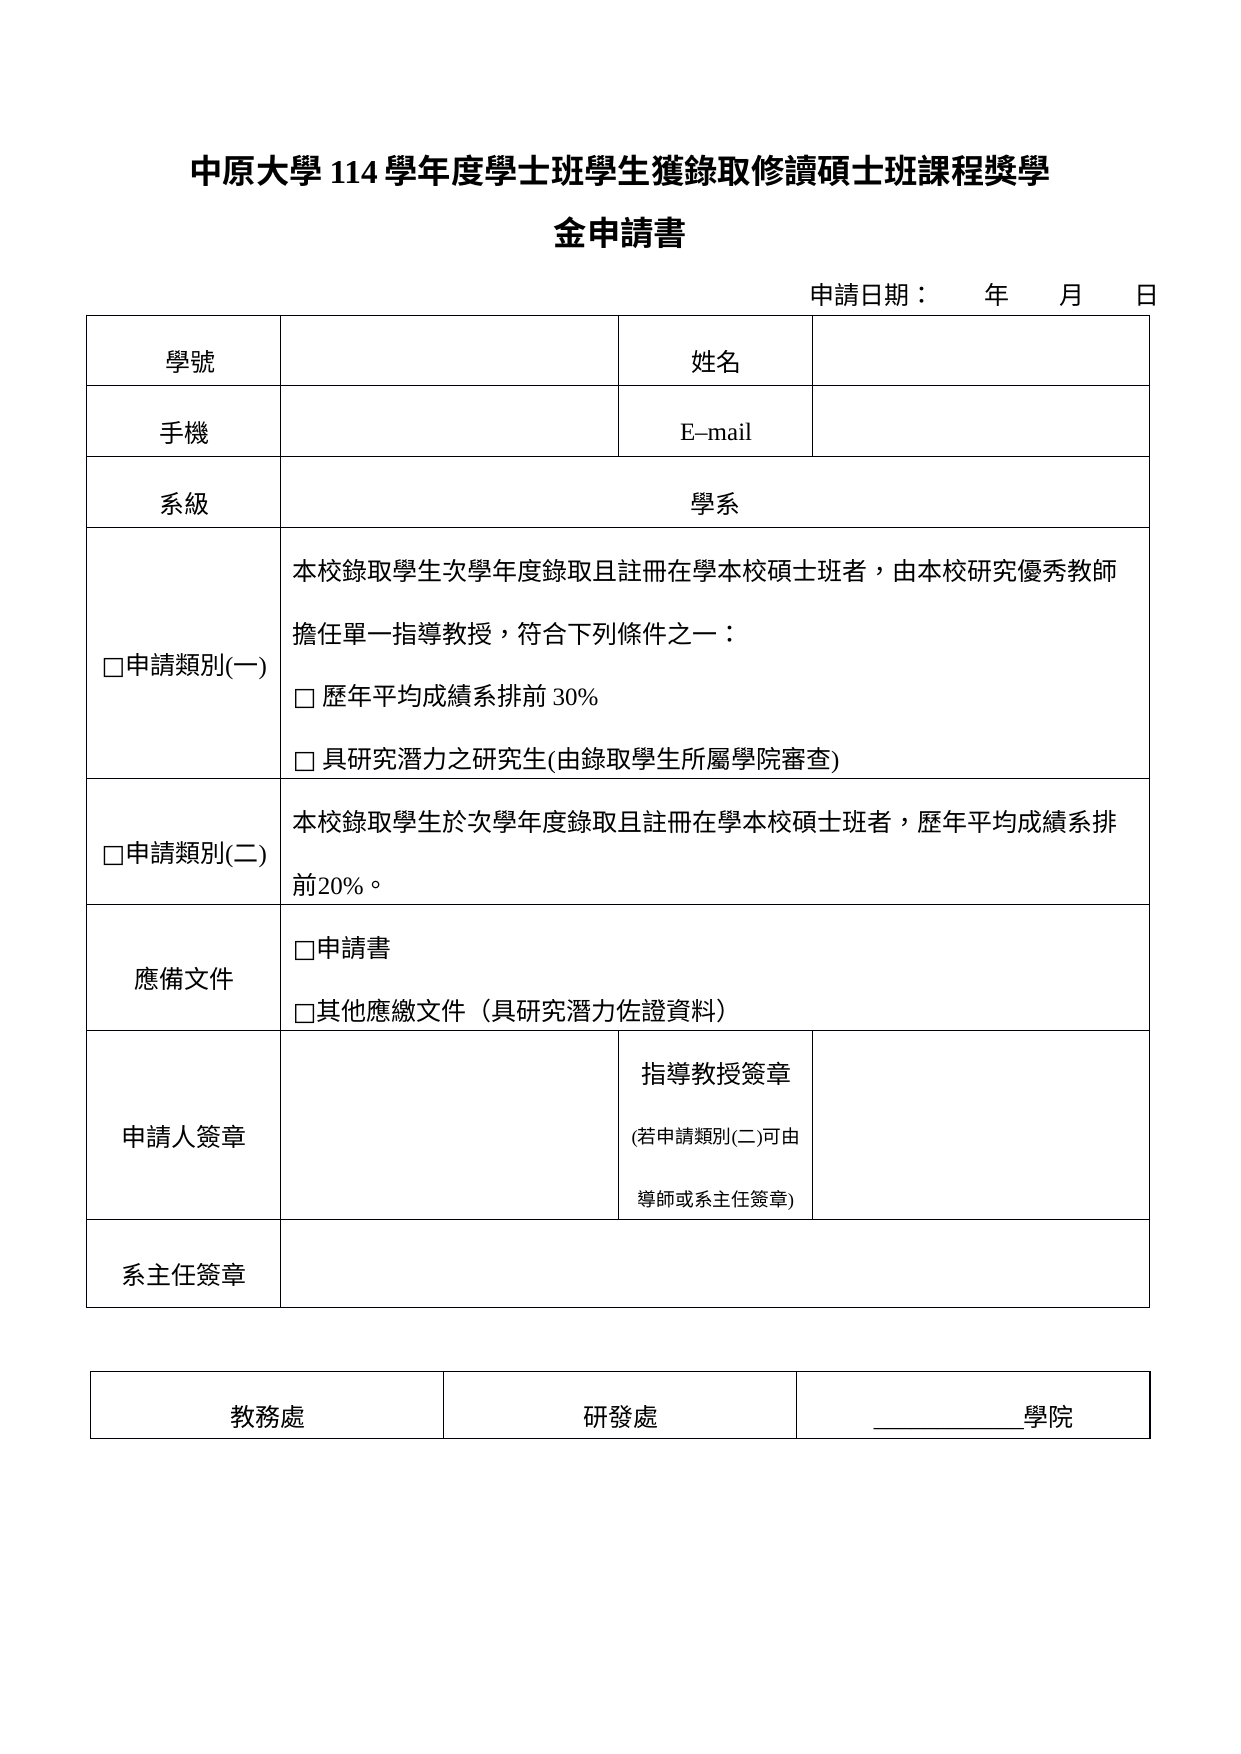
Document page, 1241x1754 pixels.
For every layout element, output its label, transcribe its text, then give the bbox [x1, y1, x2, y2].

table_cell 系級 [87, 457, 280, 527]
table_cell 申請人簽章 [87, 1031, 280, 1219]
table_header [281, 316, 618, 385]
table_cell 學系 [281, 457, 1149, 527]
table_header 教務處 [91, 1372, 443, 1438]
table_header 研發處 [444, 1372, 796, 1438]
table_cell [813, 386, 1149, 456]
table_cell 系主任簽章 [87, 1220, 280, 1307]
table_header 學號 [87, 316, 280, 385]
table_cell [281, 386, 618, 456]
table_cell 指導教授簽章 (若申請類別(二)可由導師或系主任簽章) [619, 1031, 812, 1219]
table_header 姓名 [619, 316, 812, 385]
table_header ____________學院 [797, 1372, 1149, 1438]
text 申請日期： 年 月 日 [177, 252, 1159, 314]
table_cell [813, 1031, 1149, 1219]
table_cell E–mail [619, 386, 812, 456]
table_cell □申請類別(二) [87, 779, 280, 904]
table_cell [281, 1220, 1149, 1307]
table_cell □申請類別(一) [87, 528, 280, 778]
table_cell 本校錄取學生次學年度錄取且註冊在學本校碩士班者，由本校研究優秀教師擔任單一指導教授，符合下列條件之一： □ 歷年平均成績系排前30% □ 具研究潛力之研究生(由錄取學生所屬學院審查) [281, 528, 1149, 778]
text 中原大學114學年度學士班學生獲錄取修讀碩士班課程獎學金申請書 [177, 127, 1063, 252]
table_cell 本校錄取學生於次學年度錄取且註冊在學本校碩士班者，歷年平均成績系排前20%。 [281, 779, 1149, 904]
table_cell [281, 1031, 618, 1219]
table_cell 應備文件 [87, 905, 280, 1030]
table_cell □申請書 □其他應繳文件（具研究潛力佐證資料） [281, 905, 1149, 1030]
table_cell 手機 [87, 386, 280, 456]
table_header [813, 316, 1149, 385]
